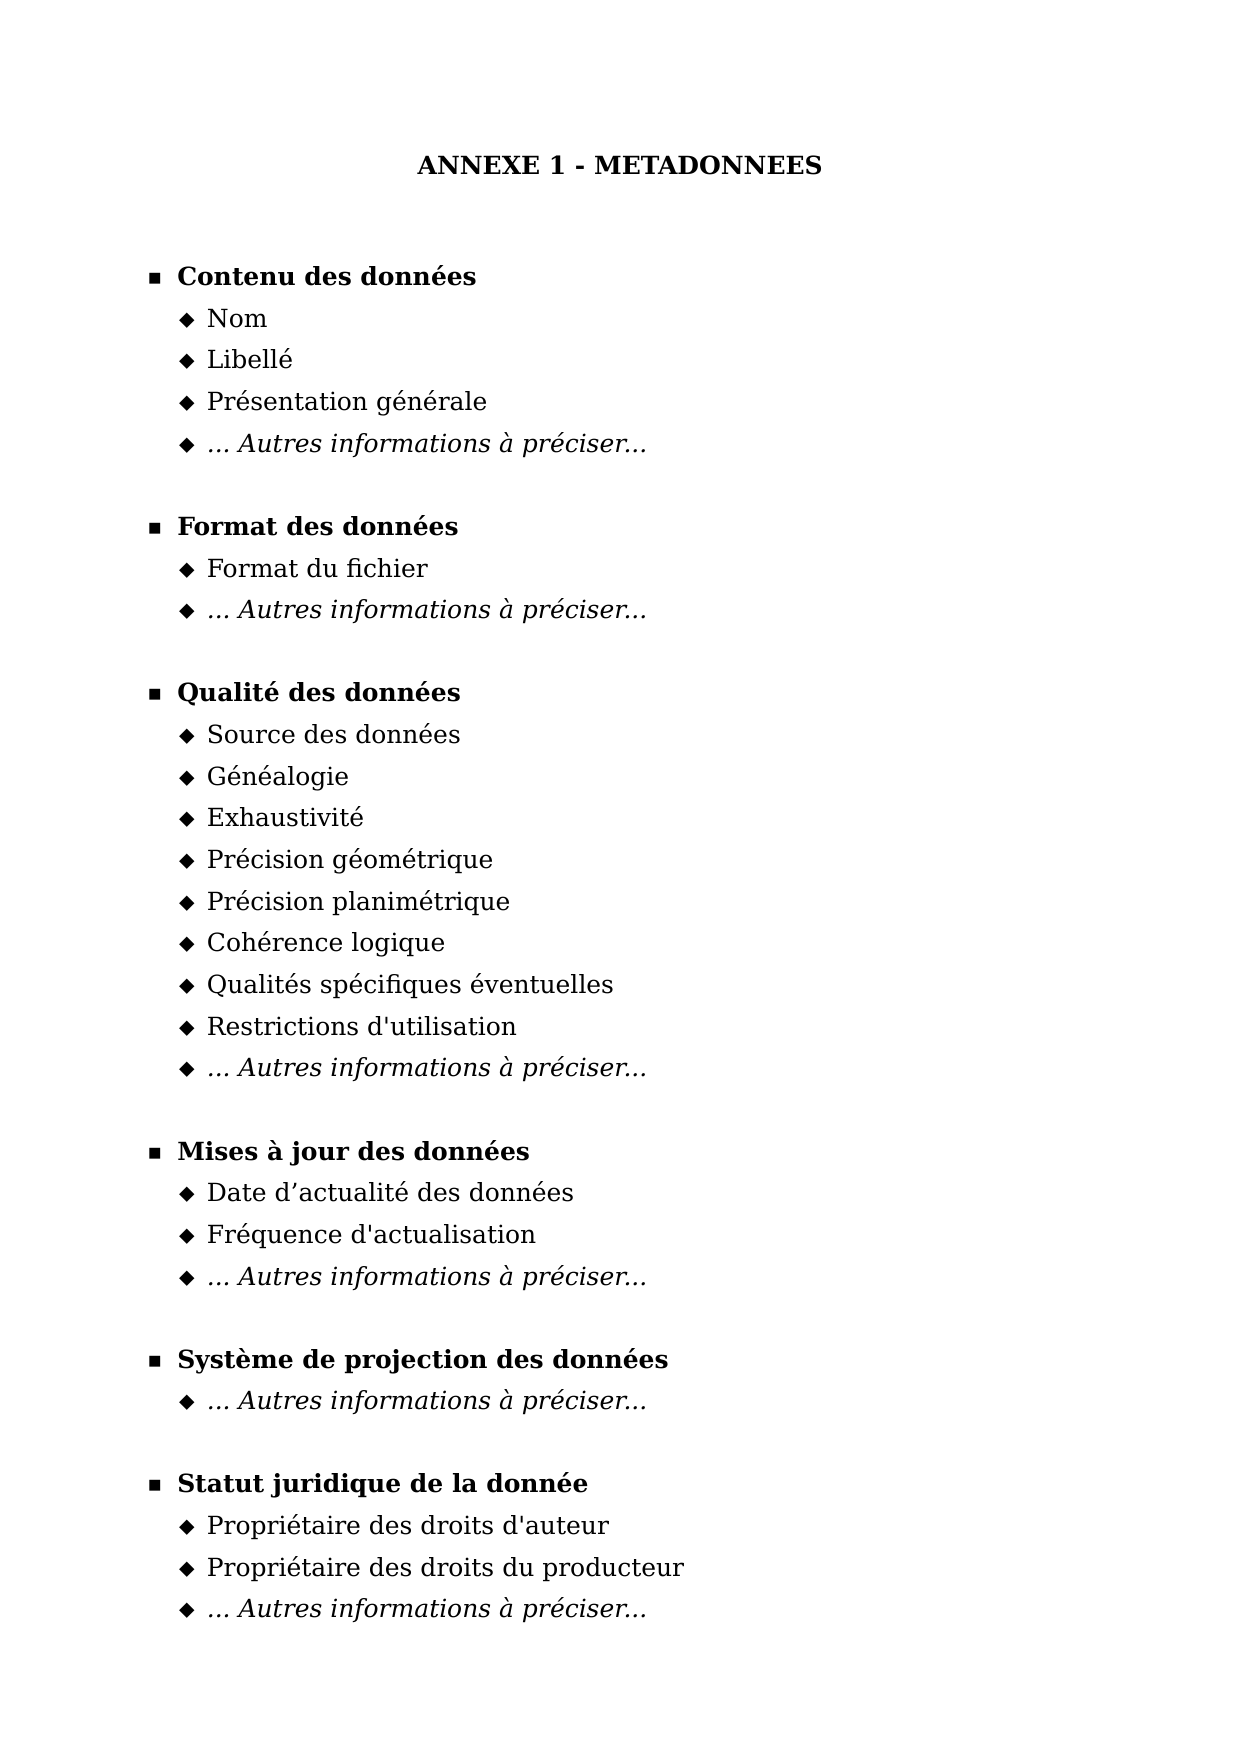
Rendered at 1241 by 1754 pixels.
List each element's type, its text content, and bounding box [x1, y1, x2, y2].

list ... Autres informations à préciser... [177, 1594, 1122, 1624]
list ... Autres informations à préciser... [177, 595, 1122, 624]
table_header ANNEXE 1 - METADONNEES [118, 145, 1122, 230]
list Qualités spécifiques éventuelles [177, 970, 1122, 999]
list Qualité des données [148, 678, 1122, 708]
list Restrictions d'utilisation [177, 1012, 1122, 1041]
list Libellé [177, 346, 1122, 375]
list Date d’actualité des données [177, 1178, 1122, 1207]
list Cohérence logique [177, 928, 1122, 958]
list Mises à jour des données [148, 1136, 1122, 1166]
list Statut juridique de la donnée [148, 1469, 1122, 1499]
list Propriétaire des droits d'auteur [177, 1511, 1122, 1540]
list Source des données [177, 720, 1122, 749]
list Précision géométrique [177, 845, 1122, 874]
list Contenu des données [148, 262, 1122, 291]
list Format des données [148, 512, 1122, 541]
list Format du fichier [177, 554, 1122, 583]
list Nom [177, 304, 1122, 333]
list Précision planimétrique [177, 887, 1122, 916]
list Exhaustivité [177, 803, 1122, 833]
list Généalogie [177, 762, 1122, 791]
list ... Autres informations à préciser... [177, 429, 1122, 458]
list ... Autres informations à préciser... [177, 1386, 1122, 1416]
list Propriétaire des droits du producteur [177, 1553, 1122, 1582]
list Système de projection des données [148, 1344, 1122, 1374]
list ... Autres informations à préciser... [177, 1262, 1122, 1291]
list ... Autres informations à préciser... [177, 1053, 1122, 1083]
list Présentation générale [177, 387, 1122, 416]
list Fréquence d'actualisation [177, 1220, 1122, 1249]
